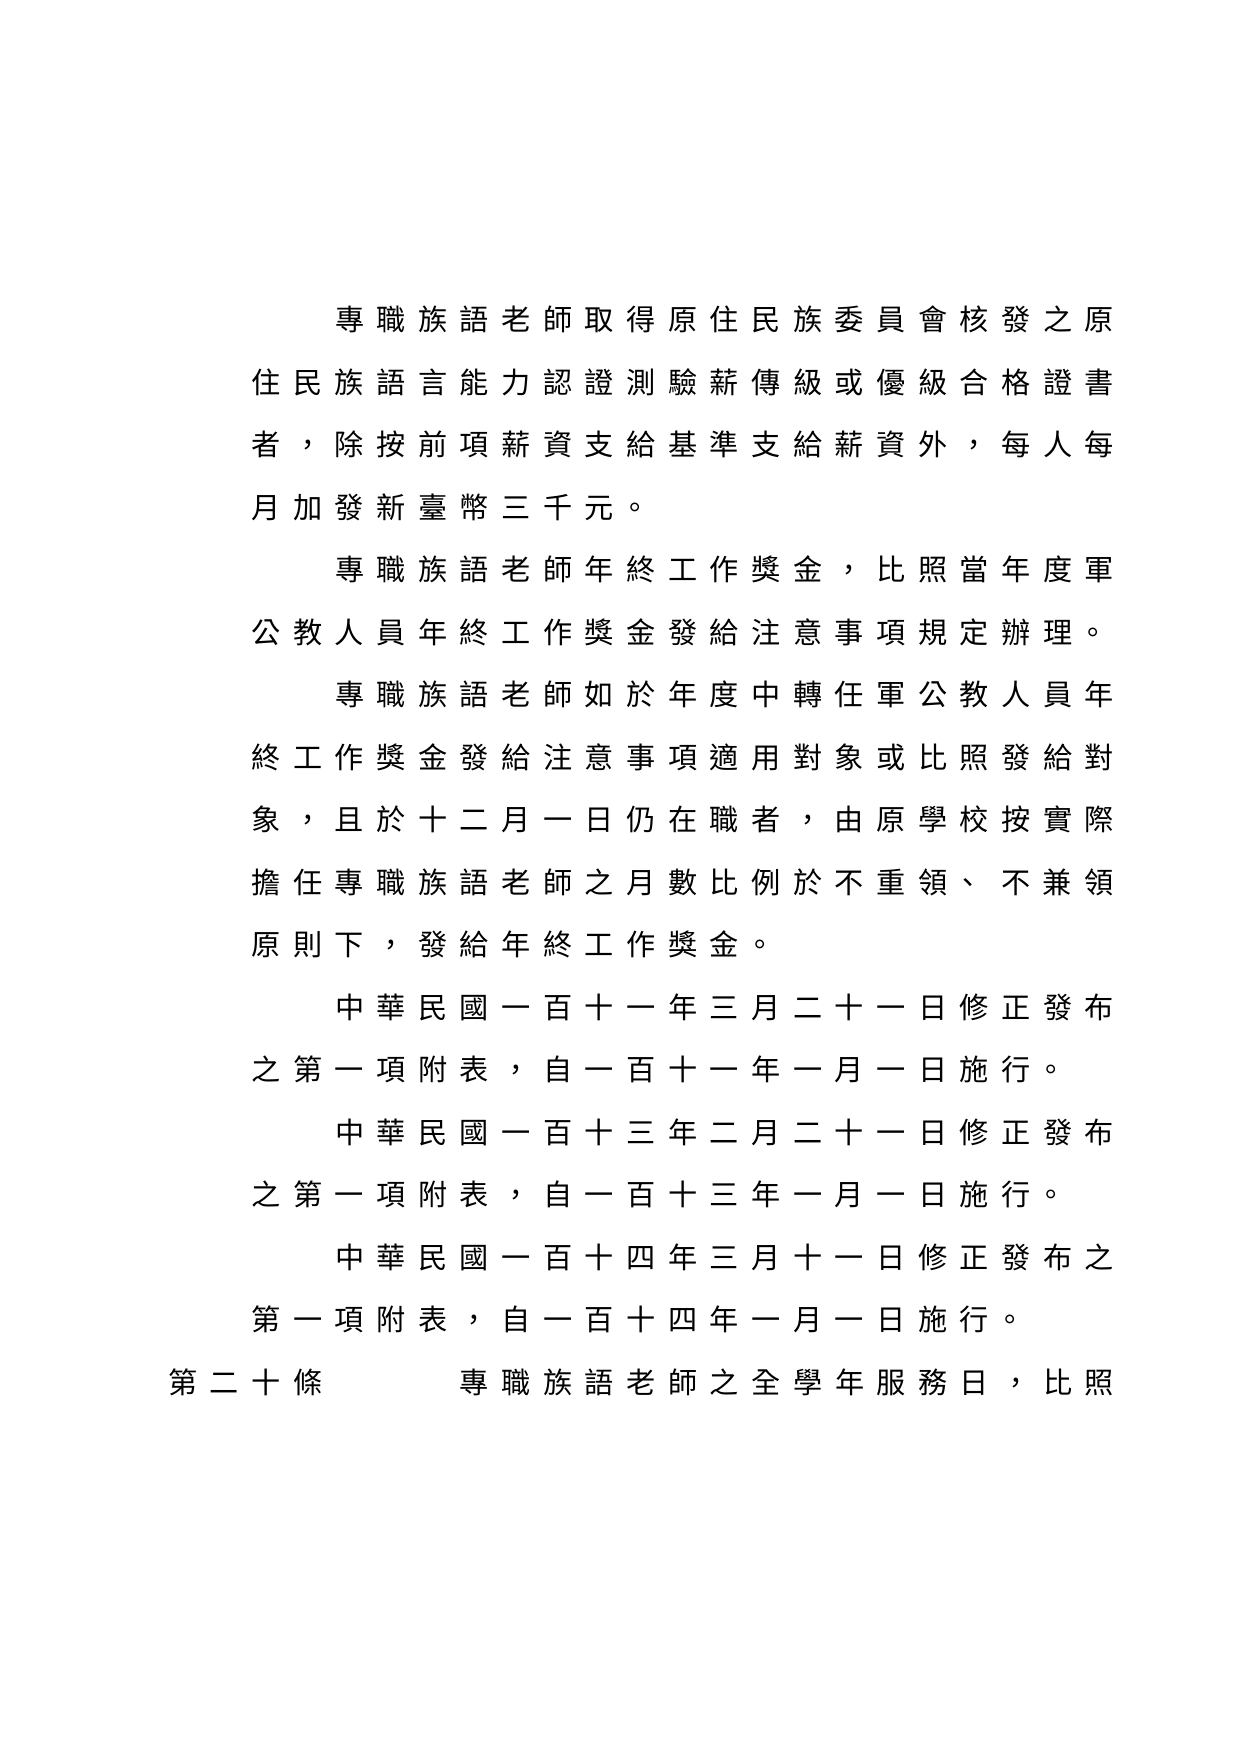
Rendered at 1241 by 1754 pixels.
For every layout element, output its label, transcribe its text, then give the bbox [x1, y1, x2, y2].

text 專職族語老師如於年度中轉任軍公教人員年終工作獎金發給注意事項適用對象或比照發給對象，且於十二月一日仍在職者，由原學校按實際擔任專職族語老師之月數比例於不重領、不兼領原則下，發給年終工作獎金。 [235, 651, 1120, 964]
text 專職族語老師年終工作獎金，比照當年度軍公教人員年終工作獎金發給注意事項規定辦理。 [235, 526, 1120, 651]
text 第二十條 專職族語老師之全學年服務日，比照 [123, 1339, 1120, 1401]
text 專職族語老師取得原住民族委員會核發之原住民族語言能力認證測驗薪傳級或優級合格證書者，除按前項薪資支給基準支給薪資外，每人每月加發新臺幣三千元。 [235, 276, 1120, 526]
text 中華民國一百十一年三月二十一日修正發布之第一項附表，自一百十一年一月一日施行。 [235, 964, 1120, 1089]
text 中華民國一百十四年三月十一日修正發布之第一項附表，自一百十四年一月一日施行。 [235, 1214, 1120, 1339]
text 中華民國一百十三年二月二十一日修正發布之第一項附表，自一百十三年一月一日施行。 [235, 1089, 1120, 1214]
